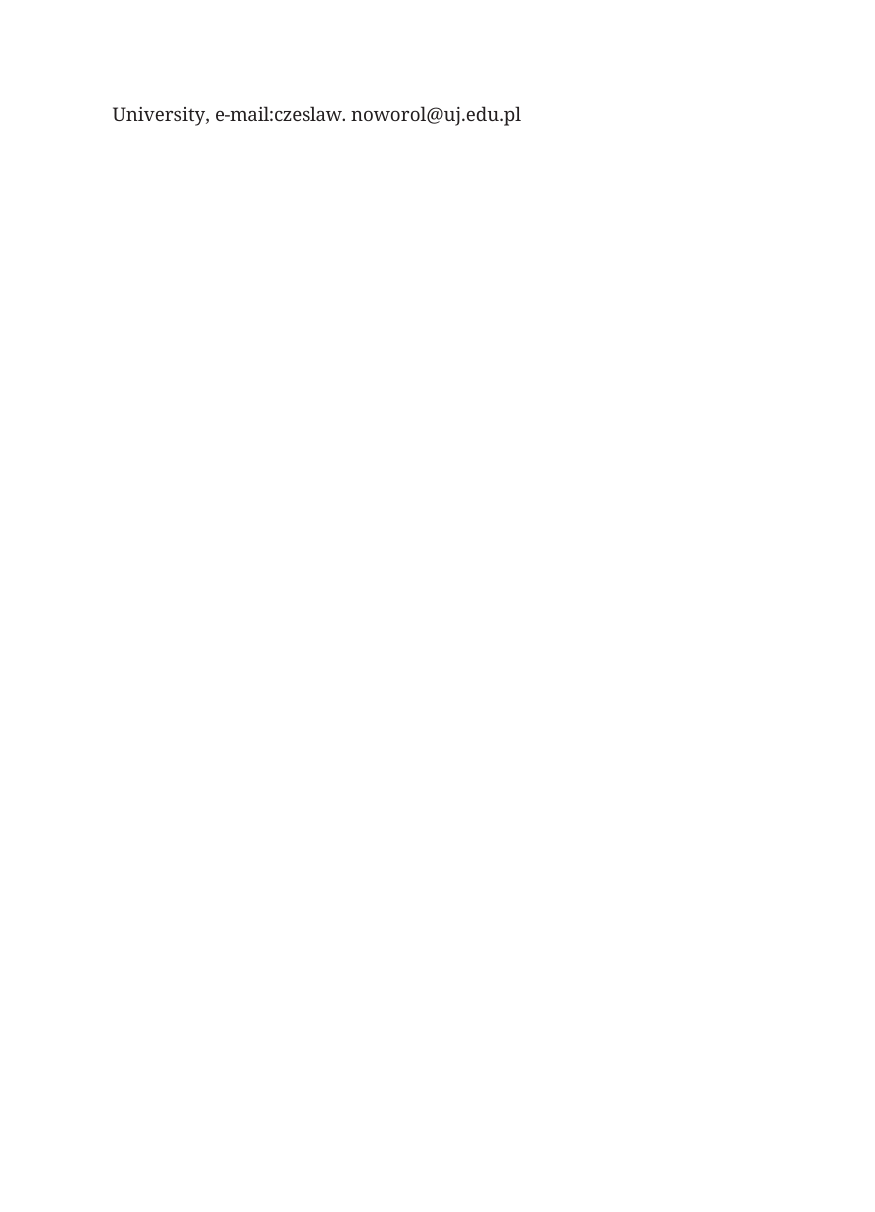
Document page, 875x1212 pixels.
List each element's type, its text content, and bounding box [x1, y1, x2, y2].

text University, e-mail:czeslaw. noworol@uj.edu.pl [112, 104, 762, 126]
